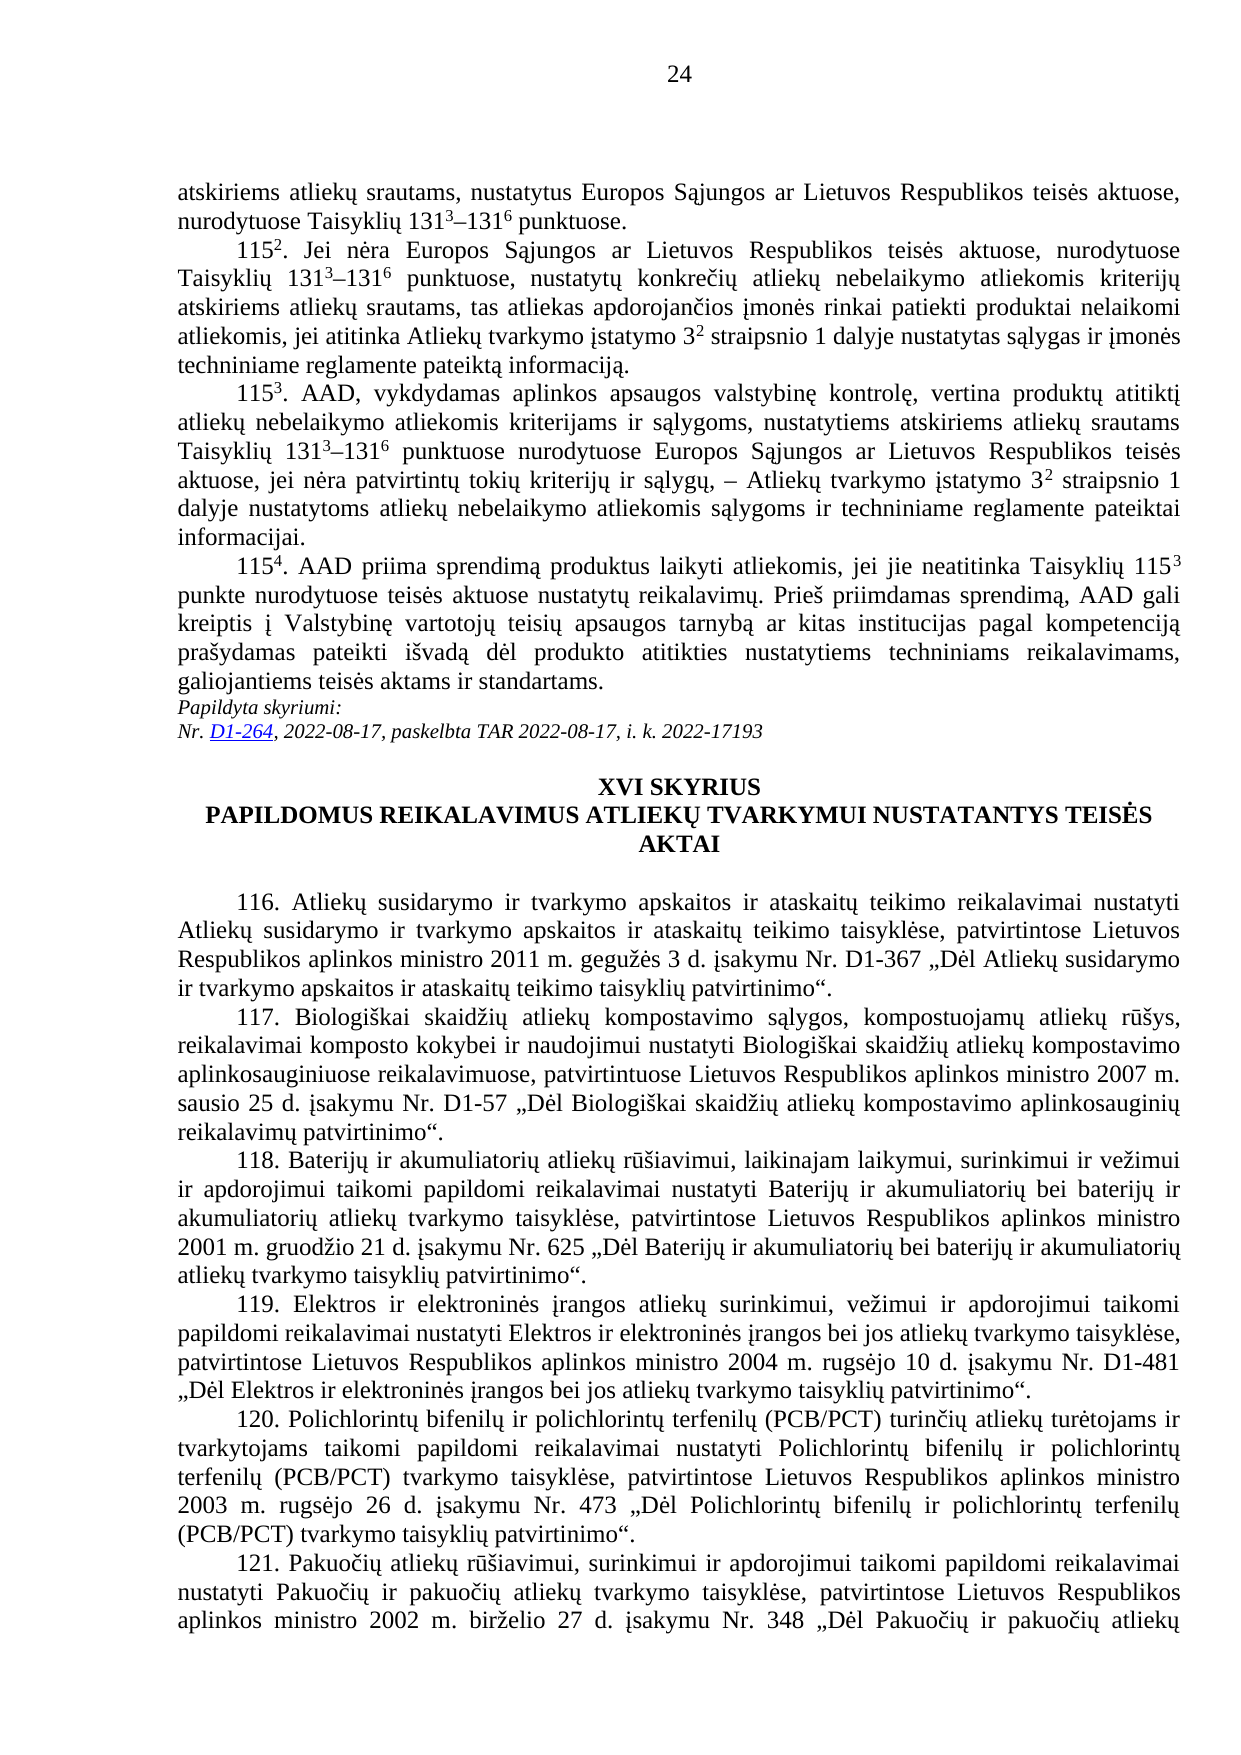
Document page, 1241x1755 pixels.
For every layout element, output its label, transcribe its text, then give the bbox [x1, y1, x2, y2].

text 120. Polichlorintų bifenilų ir polichlorintų terfenilų (PCB/PCT) turinčių atliekų turėtojams ir tvarkytojams taikomi papildomi reikalavimai nustatyti Polichlorintų bifenilų ir polichlorintų terfenilų (PCB/PCT) tvarkymo taisyklėse, patvirtintose Lietuvos Respublikos aplinkos ministro 2003 m. rugsėjo 26 d. įsakymu Nr. 473 „Dėl Polichlorintų bifenilų ir polichlorintų terfenilų (PCB/PCT) tvarkymo taisyklių patvirtinimo“. [177, 1404, 1181, 1548]
text Nr. D1-264, 2022-08-17, paskelbta TAR 2022-08-17, i. k. 2022-17193 [177, 719, 1181, 743]
text 1153. AAD, vykdydamas aplinkos apsaugos valstybinę kontrolę, vertina produktų atitiktį atliekų nebelaikymo atliekomis kriterijams ir sąlygoms, nustatytiems atskiriems atliekų srautams Taisyklių 1313–1316 punktuose nurodytuose Europos Sąjungos ar Lietuvos Respublikos teisės aktuose, jei nėra patvirtintų tokių kriterijų ir sąlygų, – Atliekų tvarkymo įstatymo 32 straipsnio 1 dalyje nustatytoms atliekų nebelaikymo atliekomis sąlygoms ir techniniame reglamente pateiktai informacijai. [177, 378, 1181, 551]
text 118. Baterijų ir akumuliatorių atliekų rūšiavimui, laikinajam laikymui, surinkimui ir vežimui ir apdorojimui taikomi papildomi reikalavimai nustatyti Baterijų ir akumuliatorių bei baterijų ir akumuliatorių atliekų tvarkymo taisyklėse, patvirtintose Lietuvos Respublikos aplinkos ministro 2001 m. gruodžio 21 d. įsakymu Nr. 625 „Dėl Baterijų ir akumuliatorių bei baterijų ir akumuliatorių atliekų tvarkymo taisyklių patvirtinimo“. [177, 1145, 1181, 1289]
text 1154. AAD priima sprendimą produktus laikyti atliekomis, jei jie neatitinka Taisyklių 1153 punkte nurodytuose teisės aktuose nustatytų reikalavimų. Prieš priimdamas sprendimą, AAD gali kreiptis į Valstybinę vartotojų teisių apsaugos tarnybą ar kitas institucijas pagal kompetenciją prašydamas pateikti išvadą dėl produkto atitikties nustatytiems techniniams reikalavimams, galiojantiems teisės aktams ir standartams. [177, 551, 1181, 695]
text 116. Atliekų susidarymo ir tvarkymo apskaitos ir ataskaitų teikimo reikalavimai nustatyti Atliekų susidarymo ir tvarkymo apskaitos ir ataskaitų teikimo taisyklėse, patvirtintose Lietuvos Respublikos aplinkos ministro 2011 m. gegužės 3 d. įsakymu Nr. D1-367 „Dėl Atliekų susidarymo ir tvarkymo apskaitos ir ataskaitų teikimo taisyklių patvirtinimo“. [177, 887, 1181, 1002]
text Papildyta skyriumi: [177, 695, 1181, 719]
text 117. Biologiškai skaidžių atliekų kompostavimo sąlygos, kompostuojamų atliekų rūšys, reikalavimai komposto kokybei ir naudojimui nustatyti Biologiškai skaidžių atliekų kompostavimo aplinkosauginiuose reikalavimuose, patvirtintuose Lietuvos Respublikos aplinkos ministro 2007 m. sausio 25 d. įsakymu Nr. D1-57 „Dėl Biologiškai skaidžių atliekų kompostavimo aplinkosauginių reikalavimų patvirtinimo“. [177, 1002, 1181, 1145]
text XVI SKYRIUS [177, 772, 1181, 800]
text atskiriems atliekų srautams, nustatytus Europos Sąjungos ar Lietuvos Respublikos teisės aktuose, nurodytuose Taisyklių 1313–1316 punktuose. [177, 177, 1181, 235]
text 121. Pakuočių atliekų rūšiavimui, surinkimui ir apdorojimui taikomi papildomi reikalavimai nustatyti Pakuočių ir pakuočių atliekų tvarkymo taisyklėse, patvirtintose Lietuvos Respublikos aplinkos ministro 2002 m. birželio 27 d. įsakymu Nr. 348 „Dėl Pakuočių ir pakuočių atliekų [177, 1548, 1181, 1634]
text 1152. Jei nėra Europos Sąjungos ar Lietuvos Respublikos teisės aktuose, nurodytuose Taisyklių 1313–1316 punktuose, nustatytų konkrečių atliekų nebelaikymo atliekomis kriterijų atskiriems atliekų srautams, tas atliekas apdorojančios įmonės rinkai patiekti produktai nelaikomi atliekomis, jei atitinka Atliekų tvarkymo įstatymo 32 straipsnio 1 dalyje nustatytas sąlygas ir įmonės techniniame reglamente pateiktą informaciją. [177, 235, 1181, 378]
text Papildomus reikalavimus atliekų tvarkymui nustatantys teisės aktai [177, 800, 1181, 858]
text 119. Elektros ir elektroninės įrangos atliekų surinkimui, vežimui ir apdorojimui taikomi papildomi reikalavimai nustatyti Elektros ir elektroninės įrangos bei jos atliekų tvarkymo taisyklėse, patvirtintose Lietuvos Respublikos aplinkos ministro 2004 m. rugsėjo 10 d. įsakymu Nr. D1-481 „Dėl Elektros ir elektroninės įrangos bei jos atliekų tvarkymo taisyklių patvirtinimo“. [177, 1289, 1181, 1404]
